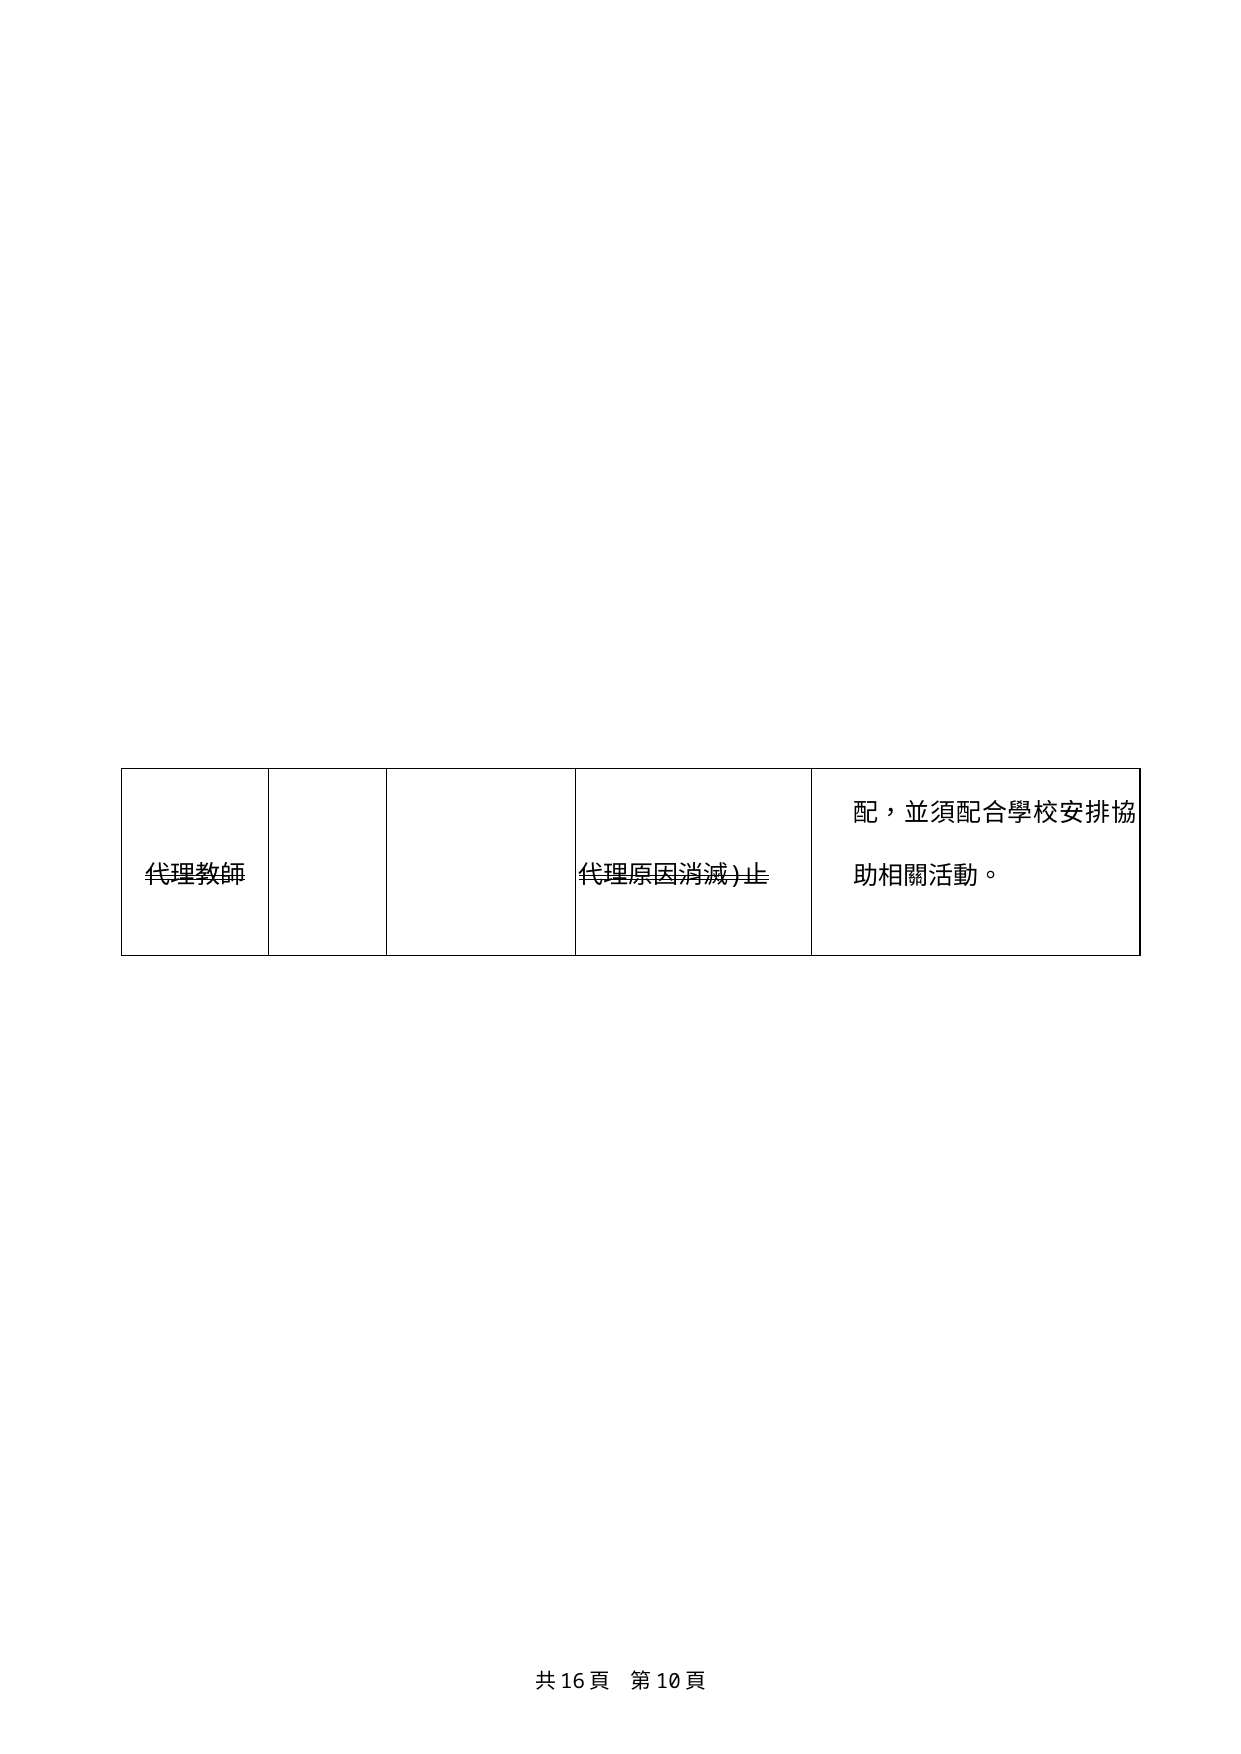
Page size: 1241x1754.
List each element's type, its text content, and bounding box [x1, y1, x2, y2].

table_cell 本次各類缺額得視教育部國民教育署補助各地方政府115學年度推動國小合理教師員額計畫公文核定函、教師借調狀況調整，如有增減，將配合調整缺額聘用，如經教育局或國教署核定無該項缺額，則該項代理教師錄取資格即取消。 實際授課內容須配合學校需求彈性調配，並須配合學校安排協助相關活動。 聘期起迄日以臺中市政府教育局核定為主(115年8月1日後聘任之聘期以實際報到之日起聘)，惟借調、停聘結束或代理原因消滅，人員提前復職時，即無條件中止聘約，並依規辦理離職手續，不得提出異議及救濟。 普通班代理教師缺，依成績高低依序錄取實缺、借調缺、外加員額缺(預估缺)。 各甄選類別備取若干名，如本學年度有新增長期代理教師缺額，得由備取人員依備取順序進用，候用期限至116年6月30日止；候用期間如有違反報名資格條件者，取消備取資格。 [812, 769, 1139, 954]
table_cell 代理教師 [122, 769, 268, 954]
table_cell [269, 769, 386, 954]
table_cell [387, 769, 575, 954]
table_cell 代理原因消滅)止 [576, 769, 811, 954]
